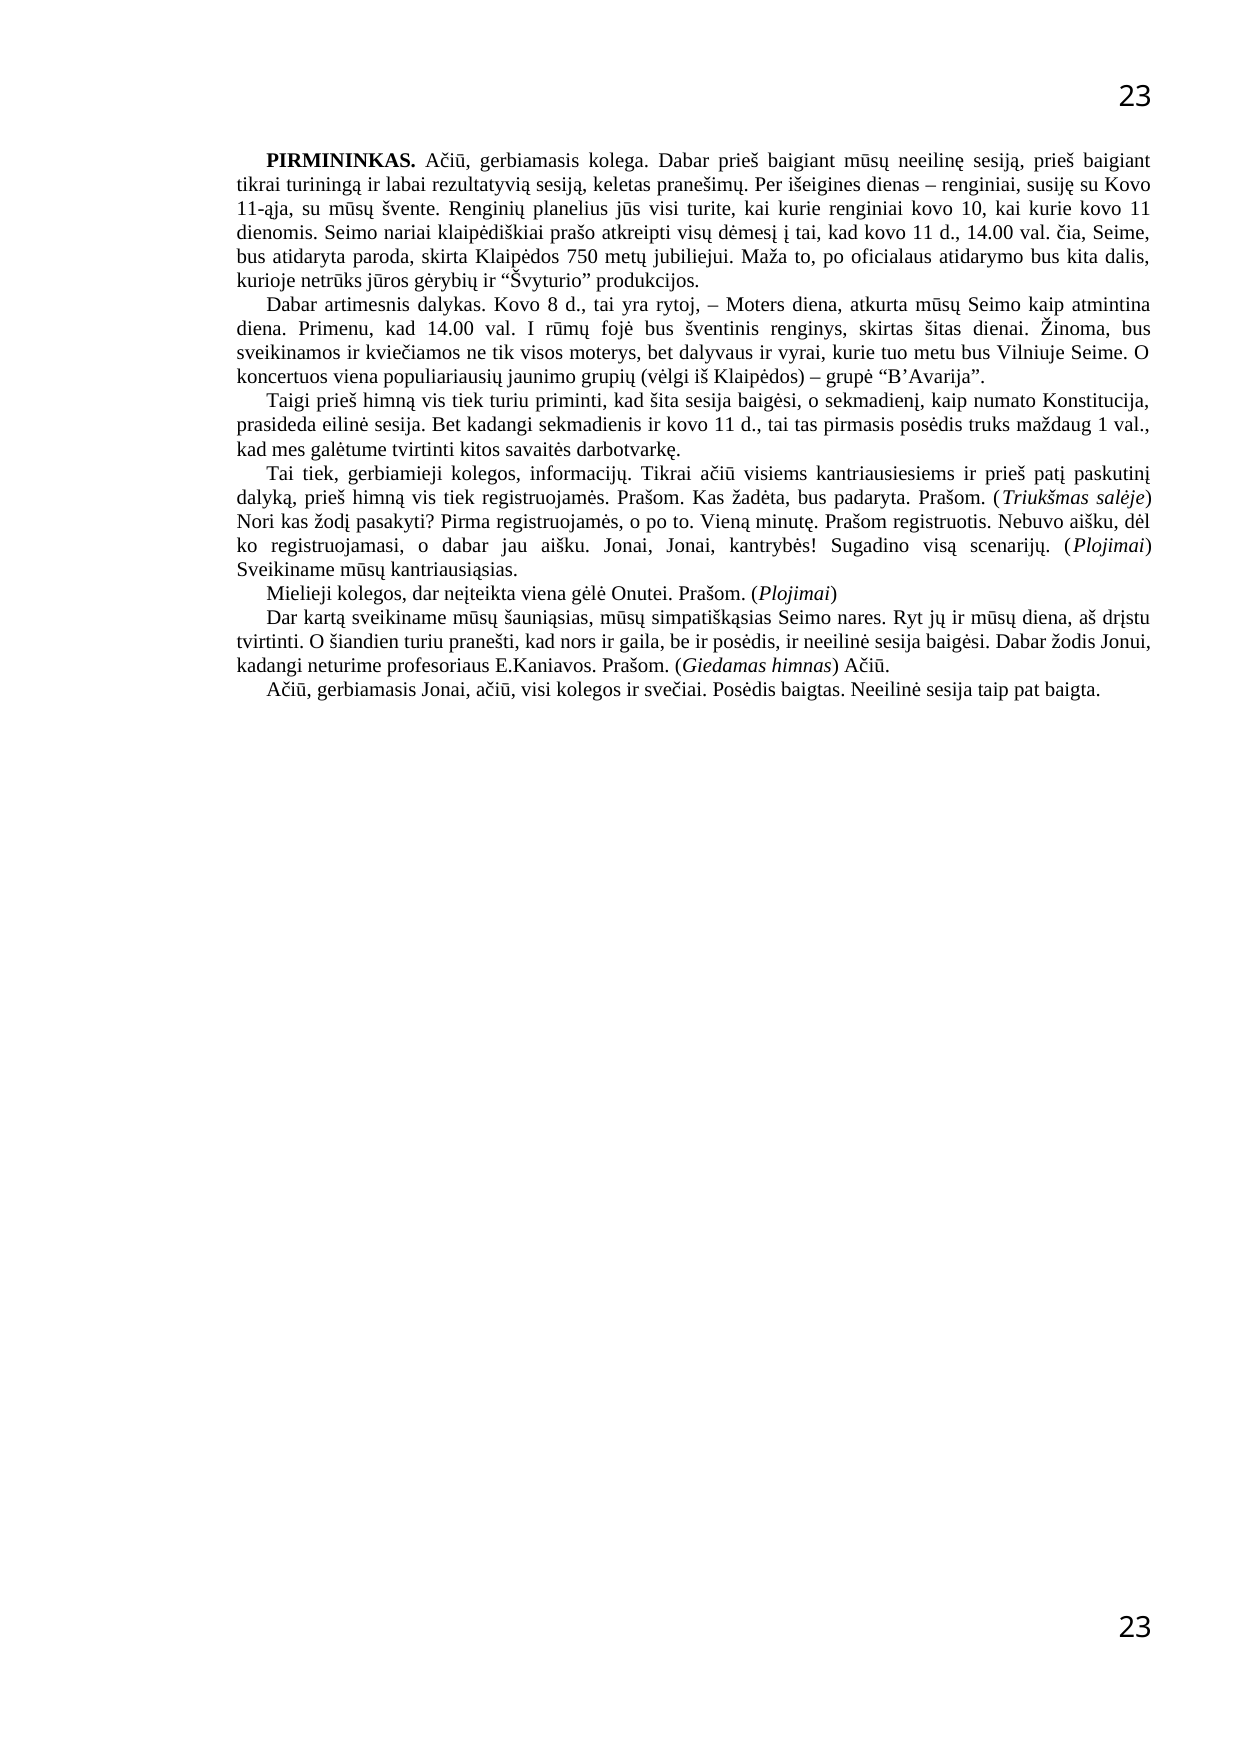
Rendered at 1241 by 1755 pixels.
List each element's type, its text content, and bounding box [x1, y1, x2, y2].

text Dabar artimesnis dalykas. Kovo 8 d., tai yra rytoj, – Moters diena, atkurta mūsų Seimo kaip atmintina diena. Primenu, kad 14.00 val. I rūmų fojė bus šventinis renginys, skirtas šitas dienai. Žinoma, bus sveikinamos ir kviečiamos ne tik visos moterys, bet dalyvaus ir vyrai, kurie tuo metu bus Vilniuje Seime. O koncertuos viena populiariausių jaunimo grupių (vėlgi iš Klaipėdos) – grupė “B’Avarija”. [236, 292, 1152, 388]
text Dar kartą sveikiname mūsų šauniąsias, mūsų simpatiškąsias Seimo nares. Ryt jų ir mūsų diena, aš drįstu tvirtinti. O šiandien turiu pranešti, kad nors ir gaila, be ir posėdis, ir neeilinė sesija baigėsi. Dabar žodis Jonui, kadangi neturime profesoriaus E.Kaniavos. Prašom. (Giedamas himnas) Ačiū. [236, 605, 1152, 677]
text PIRMININKAS. Ačiū, gerbiamasis kolega. Dabar prieš baigiant mūsų neeilinę sesiją, prieš baigiant tikrai turiningą ir labai rezultatyvią sesiją, keletas pranešimų. Per išeigines dienas – renginiai, susiję su Kovo 11-ąja, su mūsų švente. Renginių planelius jūs visi turite, kai kurie renginiai kovo 10, kai kurie kovo 11 dienomis. Seimo nariai klaipėdiškiai prašo atkreipti visų dėmesį į tai, kad kovo 11 d., 14.00 val. čia, Seime, bus atidaryta paroda, skirta Klaipėdos 750 metų jubiliejui. Maža to, po oficialaus atidarymo bus kita dalis, kurioje netrūks jūros gėrybių ir “Švyturio” produkcijos. [236, 148, 1152, 292]
text Ačiū, gerbiamasis Jonai, ačiū, visi kolegos ir svečiai. Posėdis baigtas. Neeilinė sesija taip pat baigta. [236, 677, 1152, 701]
text Taigi prieš himną vis tiek turiu priminti, kad šita sesija baigėsi, o sekmadienį, kaip numato Konstitucija, prasideda eilinė sesija. Bet kadangi sekmadienis ir kovo 11 d., tai tas pirmasis posėdis truks maždaug 1 val., kad mes galėtume tvirtinti kitos savaitės darbotvarkę. [236, 388, 1152, 461]
text Mielieji kolegos, dar neįteikta viena gėlė Onutei. Prašom. (Plojimai) [236, 581, 1152, 605]
text Tai tiek, gerbiamieji kolegos, informacijų. Tikrai ačiū visiems kantriausiesiems ir prieš patį paskutinį dalyką, prieš himną vis tiek registruojamės. Prašom. Kas žadėta, bus padaryta. Prašom. (Triukšmas salėje) Nori kas žodį pasakyti? Pirma registruojamės, o po to. Vieną minutę. Prašom registruotis. Nebuvo aišku, dėl ko registruojamasi, o dabar jau aišku. Jonai, Jonai, kantrybės! Sugadino visą scenarijų. (plojimai) Sveikiname mūsų kantriausiąsias. [236, 461, 1152, 581]
